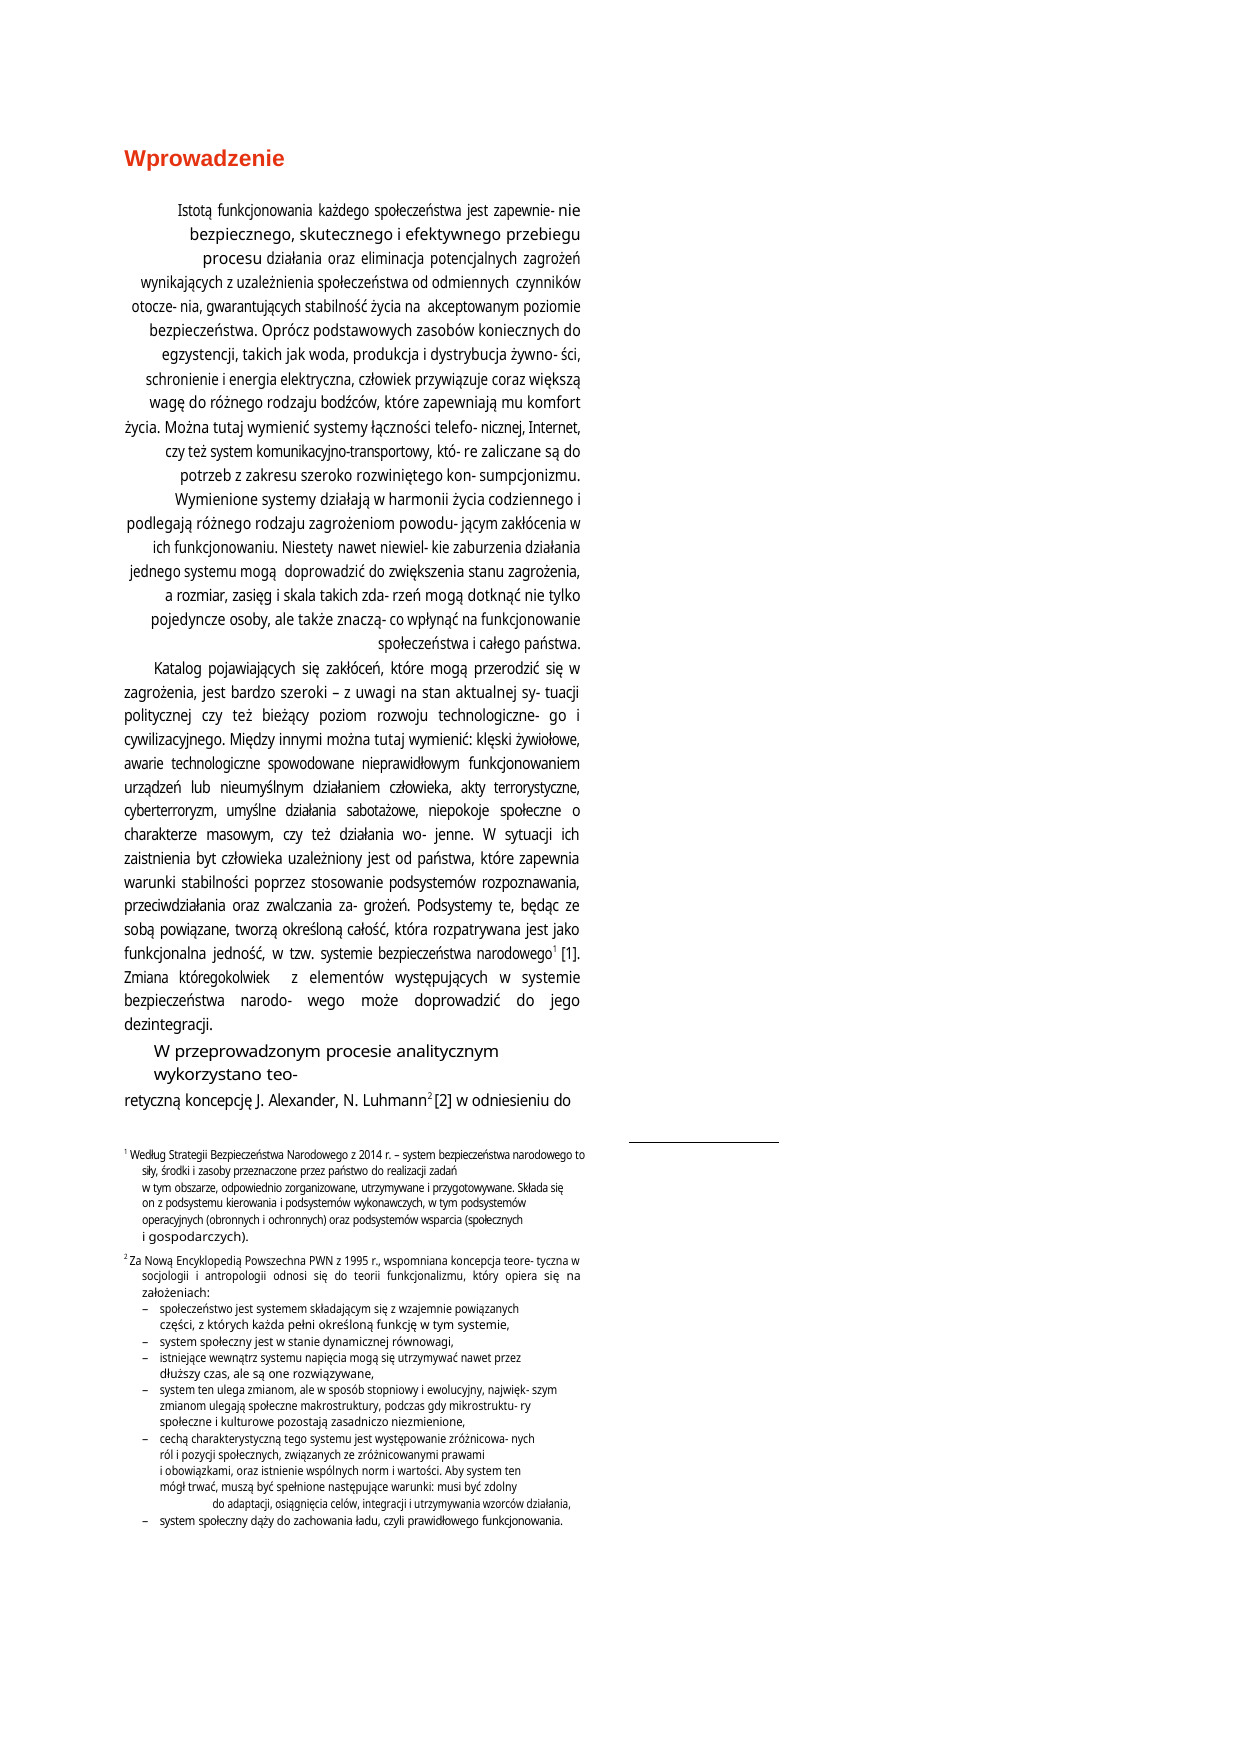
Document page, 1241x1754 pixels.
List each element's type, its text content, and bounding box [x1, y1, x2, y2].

text Katalog pojawiających się zakłóceń, które mogą przerodzić się w zagrożenia, jest bardzo szeroki – z uwagi na stan aktualnej sy- tuacji politycznej czy też bieżący poziom rozwoju technologiczne- go i cywilizacyjnego. Między innymi można tutaj wymienić: klęski żywiołowe, awarie technologiczne spowodowane nieprawidłowym funkcjonowaniem urządzeń lub nieumyślnym działaniem człowieka, akty terrorystyczne, cyberterroryzm, umyślne działania sabotażowe, niepokoje społeczne o charakterze masowym, czy też działania wo- jenne. W sytuacji ich zaistnienia byt człowieka uzależniony jest od państwa, które zapewnia warunki stabilności poprzez stosowanie podsystemów rozpoznawania, przeciwdziałania oraz zwalczania za- grożeń. Podsystemy te, będąc ze sobą powiązane, tworzą określoną całość, która rozpatrywana jest jako funkcjonalna jedność, w tzw. systemie bezpieczeństwa narodowego1 [1]. Zmiana któregokolwiek z elementów występujących w systemie bezpieczeństwa narodo- wego może doprowadzić do jego dezintegracji. [124, 657, 580, 1036]
text i obowiązkami, oraz istnienie wspólnych norm i wartości. Aby system ten mógł trwać, muszą być spełnione następujące warunki: musi być zdolny [159, 1463, 549, 1495]
list społeczeństwo jest systemem składającym się z wzajemnie powiązanych części, z których każda pełni określoną funkcję w tym systemie, [142, 1301, 554, 1333]
list system ten ulega zmianom, ale w sposób stopniowy i ewolucyjny, najwięk- szym zmianom ulegają społeczne makrostruktury, podczas gdy mikrostruktu- ry społeczne i kulturowe pozostają zasadniczo niezmienione, [142, 1382, 574, 1431]
text Istotą funkcjonowania każdego społeczeństwa jest zapewnie- nie bezpiecznego, skutecznego i efektywnego przebiegu procesu działania oraz eliminacja potencjalnych zagrożeń wynikających z uzależnienia społeczeństwa od odmiennych czynników otocze- nia, gwarantujących stabilność życia na akceptowanym poziomie bezpieczeństwa. Oprócz podstawowych zasobów koniecznych do egzystencji, takich jak woda, produkcja i dystrybucja żywno- ści, schronienie i energia elektryczna, człowiek przywiązuje coraz większą wagę do różnego rodzaju bodźców, które zapewniają mu komfort życia. Można tutaj wymienić systemy łączności telefo- nicznej, Internet, czy też system komunikacyjno-transportowy, któ- re zaliczane są do potrzeb z zakresu szeroko rozwiniętego kon- sumpcjonizmu. Wymienione systemy działają w harmonii życia codziennego i podlegają różnego rodzaju zagrożeniom powodu- jącym zakłócenia w ich funkcjonowaniu. Niestety nawet niewiel- kie zaburzenia działania jednego systemu mogą doprowadzić do zwiększenia stanu zagrożenia, a rozmiar, zasięg i skala takich zda- rzeń mogą dotknąć nie tylko pojedyncze osoby, ale także znaczą- co wpłynąć na funkcjonowanie społeczeństwa i całego państwa. [124, 199, 581, 654]
text retyczną koncepcję J. Alexander, N. Luhmann2 [2] w odniesieniu do [124, 1088, 603, 1111]
text do adaptacji, osiągnięcia celów, integracji i utrzymywania wzorców działania, [112, 1495, 571, 1512]
text w tym obszarze, odpowiednio zorganizowane, utrzymywane i przygotowywane. Składa się on z podsystemu kierowania i podsystemów wykonawczych, w tym podsystemów operacyjnych (obronnych i ochronnych) oraz podsystemów wsparcia (społecznych [142, 1179, 578, 1228]
subtitle Wprowadzenie [124, 145, 603, 172]
list istniejące wewnątrz systemu napięcia mogą się utrzymywać nawet przez dłuższy czas, ale są one rozwiązywane, [142, 1349, 551, 1382]
text 1 Według Strategii Bezpieczeństwa Narodowego z 2014 r. – system bezpieczeństwa narodowego to siły, środki i zasoby przeznaczone przez państwo do realizacji zadań [124, 1147, 603, 1179]
list cechą charakterystyczną tego systemu jest występowanie zróżnicowa- nych ról i pozycji społecznych, związanych ze zróżnicowanymi prawami [142, 1431, 542, 1463]
text 2 Za Nową Encyklopedią Powszechna PWN z 1995 r., wspomniana koncepcja teore- tyczna w socjologii i antropologii odnosi się do teorii funkcjonalizmu, który opiera się na założeniach: [124, 1252, 581, 1301]
list system społeczny dąży do zachowania ładu, czyli prawidłowego funkcjonowania. [142, 1512, 603, 1529]
text W przeprowadzonym procesie analitycznym wykorzystano teo- [153, 1040, 603, 1085]
list system społeczny jest w stanie dynamicznej równowagi, [142, 1333, 603, 1349]
text i gospodarczych). [142, 1228, 603, 1245]
